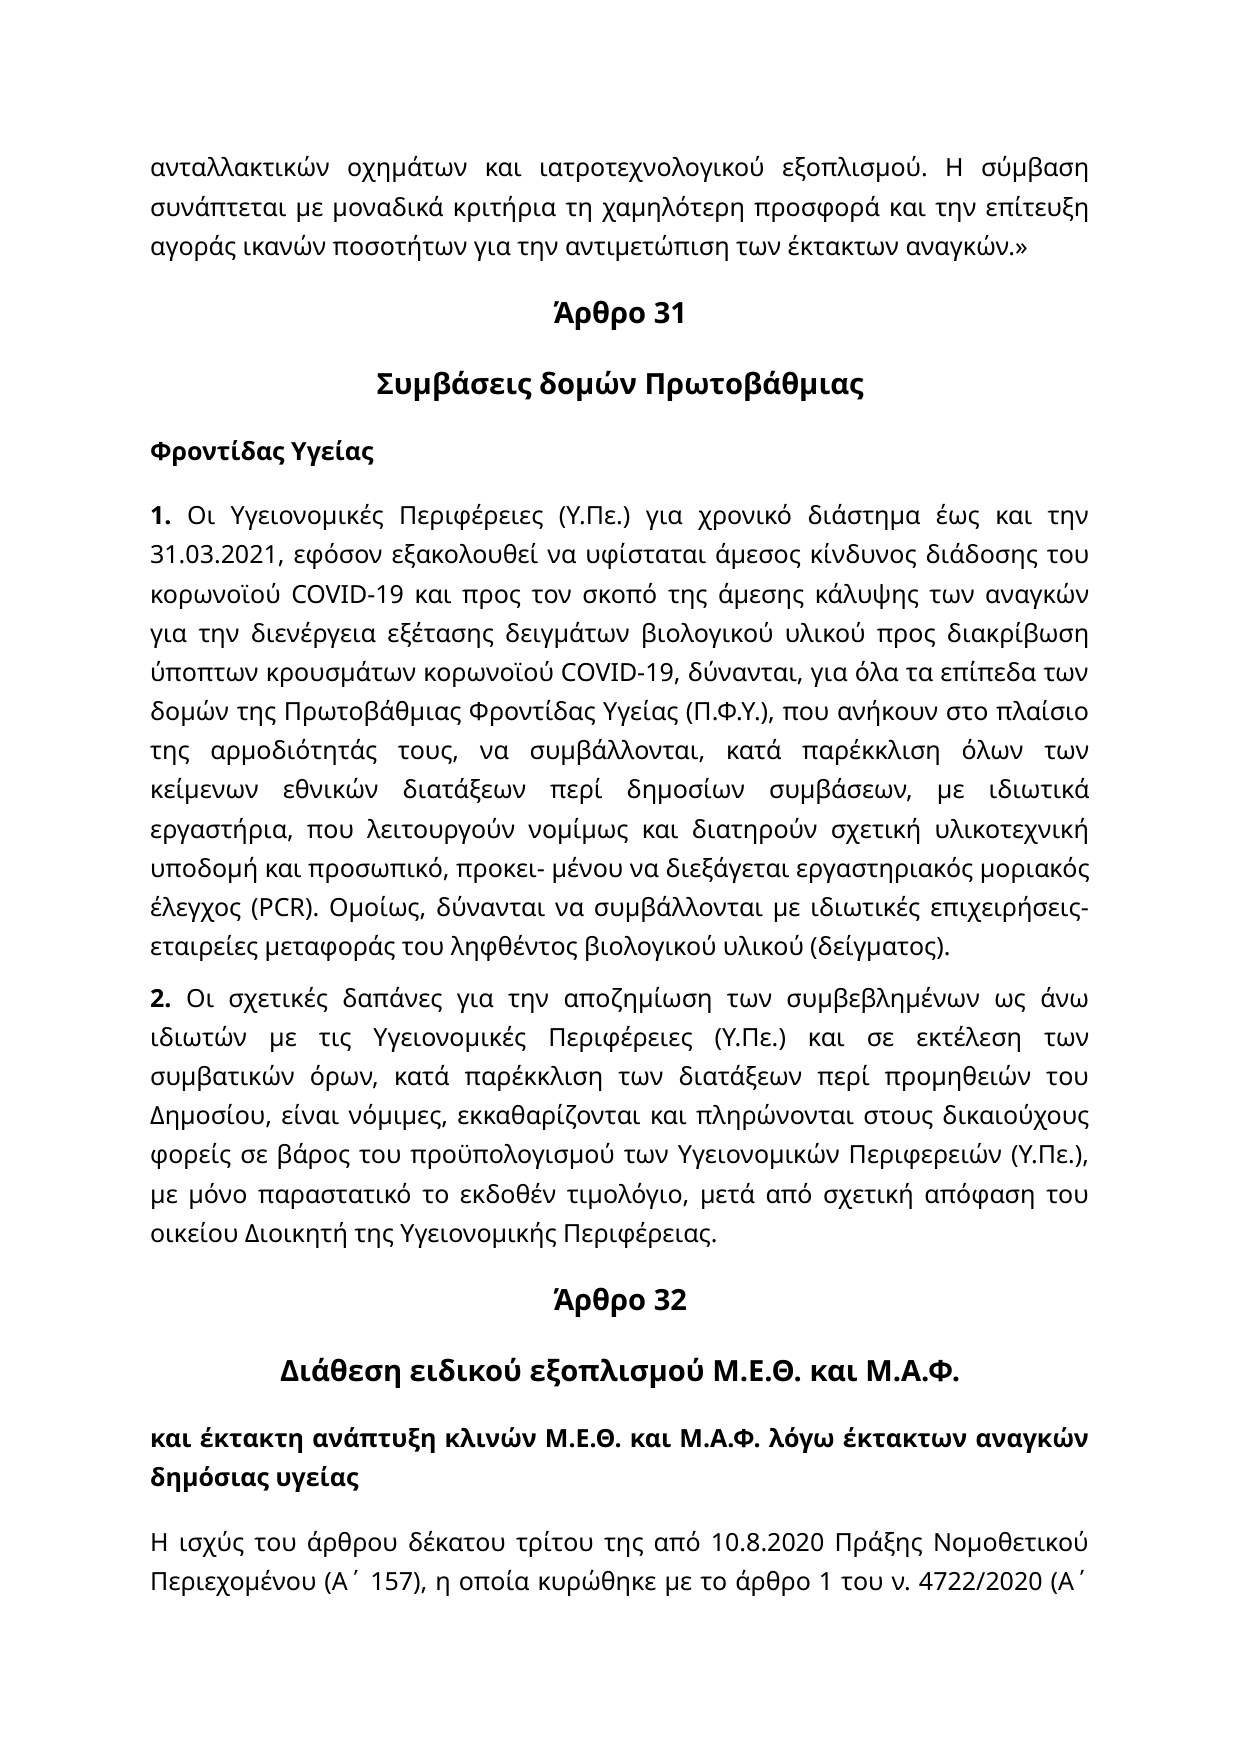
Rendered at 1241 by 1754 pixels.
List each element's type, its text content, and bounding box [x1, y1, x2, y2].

text ανταλλακτικών οχημάτων και ιατροτεχνολογικού εξοπλισμού. Η σύμβαση συνάπτεται με μοναδικά κριτήρια τη χαμηλότερη προσφορά και την επίτευξη αγοράς ικανών ποσοτήτων για την αντιμετώπιση των έκτακτων αναγκών.» [150, 150, 1090, 262]
subtitle Διάθεση ειδικού εξοπλισμού Μ.Ε.Θ. και Μ.Α.Φ. [150, 1350, 1090, 1390]
text Φροντίδας Υγείας [150, 434, 1090, 468]
subtitle Συμβάσεις δομών Πρωτοβάθμιας [150, 363, 1090, 403]
text Η ισχύς του άρθρου δέκατου τρίτου της από 10.8.2020 Πράξης Νομοθετικού Περιεχομένου (Α΄ 157), η οποία κυρώθηκε με το άρθρο 1 του ν. 4722/2020 (Α΄ [150, 1524, 1090, 1597]
text 1. Οι Υγειονομικές Περιφέρειες (Υ.Πε.) για χρονικό διάστημα έως και την 31.03.2021, εφόσον εξακολουθεί να υφίσταται άμεσος κίνδυνος διάδοσης του κορωνοϊού COVID-19 και προς τον σκοπό της άμεσης κάλυψης των αναγκών για την διενέργεια εξέτασης δειγμάτων βιολογικού υλικού προς διακρίβωση ύποπτων κρουσμάτων κορωνοϊού COVID-19, δύνανται, για όλα τα επίπεδα των δομών της Πρωτοβάθμιας Φροντίδας Υγείας (Π.Φ.Υ.), που ανήκουν στο πλαίσιο της αρμοδιότητάς τους, να συμβάλλονται, κατά παρέκκλιση όλων των κείμενων εθνικών διατάξεων περί δημοσίων συμβάσεων, με ιδιωτικά εργαστήρια, που λειτουργούν νομίμως και διατηρούν σχετική υλικοτεχνική υποδομή και προσωπικό, προκει- μένου να διεξάγεται εργαστηριακός μοριακός έλεγχος (PCR). Ομοίως, δύνανται να συμβάλλονται με ιδιωτικές επιχειρήσεις-εταιρείες μεταφοράς του ληφθέντος βιολογικού υλικού (δείγματος). [150, 498, 1090, 963]
subtitle Άρθρο 31 [150, 292, 1090, 332]
text και έκτακτη ανάπτυξη κλινών Μ.Ε.Θ. και Μ.Α.Φ. λόγω έκτακτων αναγκών δημόσιας υγείας [150, 1421, 1090, 1494]
text 2. Οι σχετικές δαπάνες για την αποζημίωση των συμβεβλημένων ως άνω ιδιωτών με τις Υγειονομικές Περιφέρειες (Y.Πε.) και σε εκτέλεση των συμβατικών όρων, κατά παρέκκλιση των διατάξεων περί προμηθειών του Δημοσίου, είναι νόμιμες, εκκαθαρίζονται και πληρώνονται στους δικαιούχους φορείς σε βάρος του προϋπολογισμού των Υγειονομικών Περιφερειών (Υ.Πε.), με μόνο παραστατικό το εκδοθέν τιμολόγιο, μετά από σχετική απόφαση του οικείου Διοικητή της Υγειονομικής Περιφέρειας. [150, 980, 1090, 1249]
subtitle Άρθρο 32 [150, 1279, 1090, 1319]
